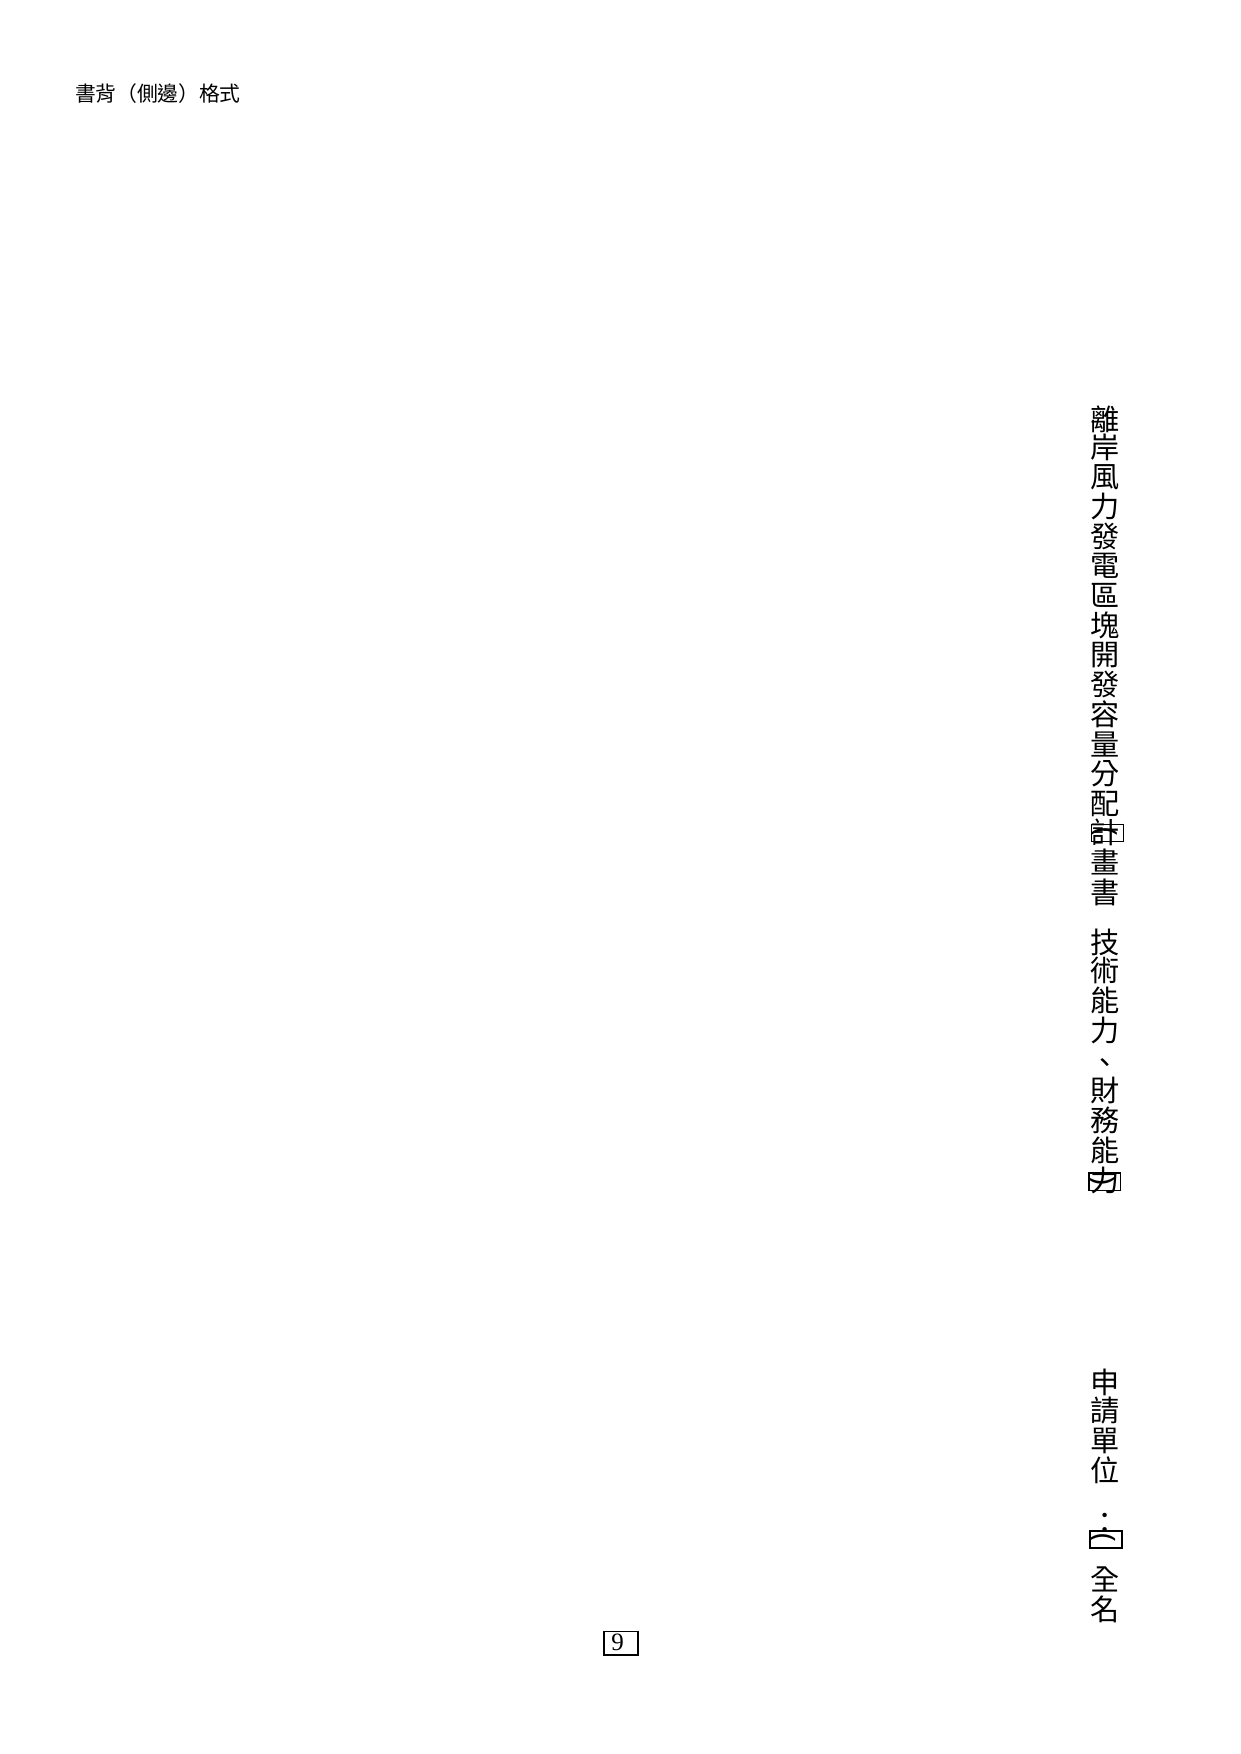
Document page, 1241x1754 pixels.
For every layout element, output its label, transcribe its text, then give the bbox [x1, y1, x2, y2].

text 技術能力 [1090, 929, 1119, 1050]
text 、財務能力 [1090, 1191, 1119, 1200]
text 書背（側邊）格式 [75, 77, 1205, 107]
text 離岸風力發電區塊開發容量分配計畫書 [1090, 825, 1119, 912]
text ( [1092, 827, 1123, 841]
text 全名 [1090, 1549, 1119, 1629]
text 、財務能力 [1090, 1050, 1119, 1172]
text ( [1091, 1534, 1121, 1547]
text ： [1090, 1492, 1119, 1530]
text 離岸風力發電區塊開發容量分配計畫書 [1090, 407, 1119, 824]
text ) [1090, 1176, 1120, 1189]
text 申請單位 [1090, 1369, 1119, 1490]
